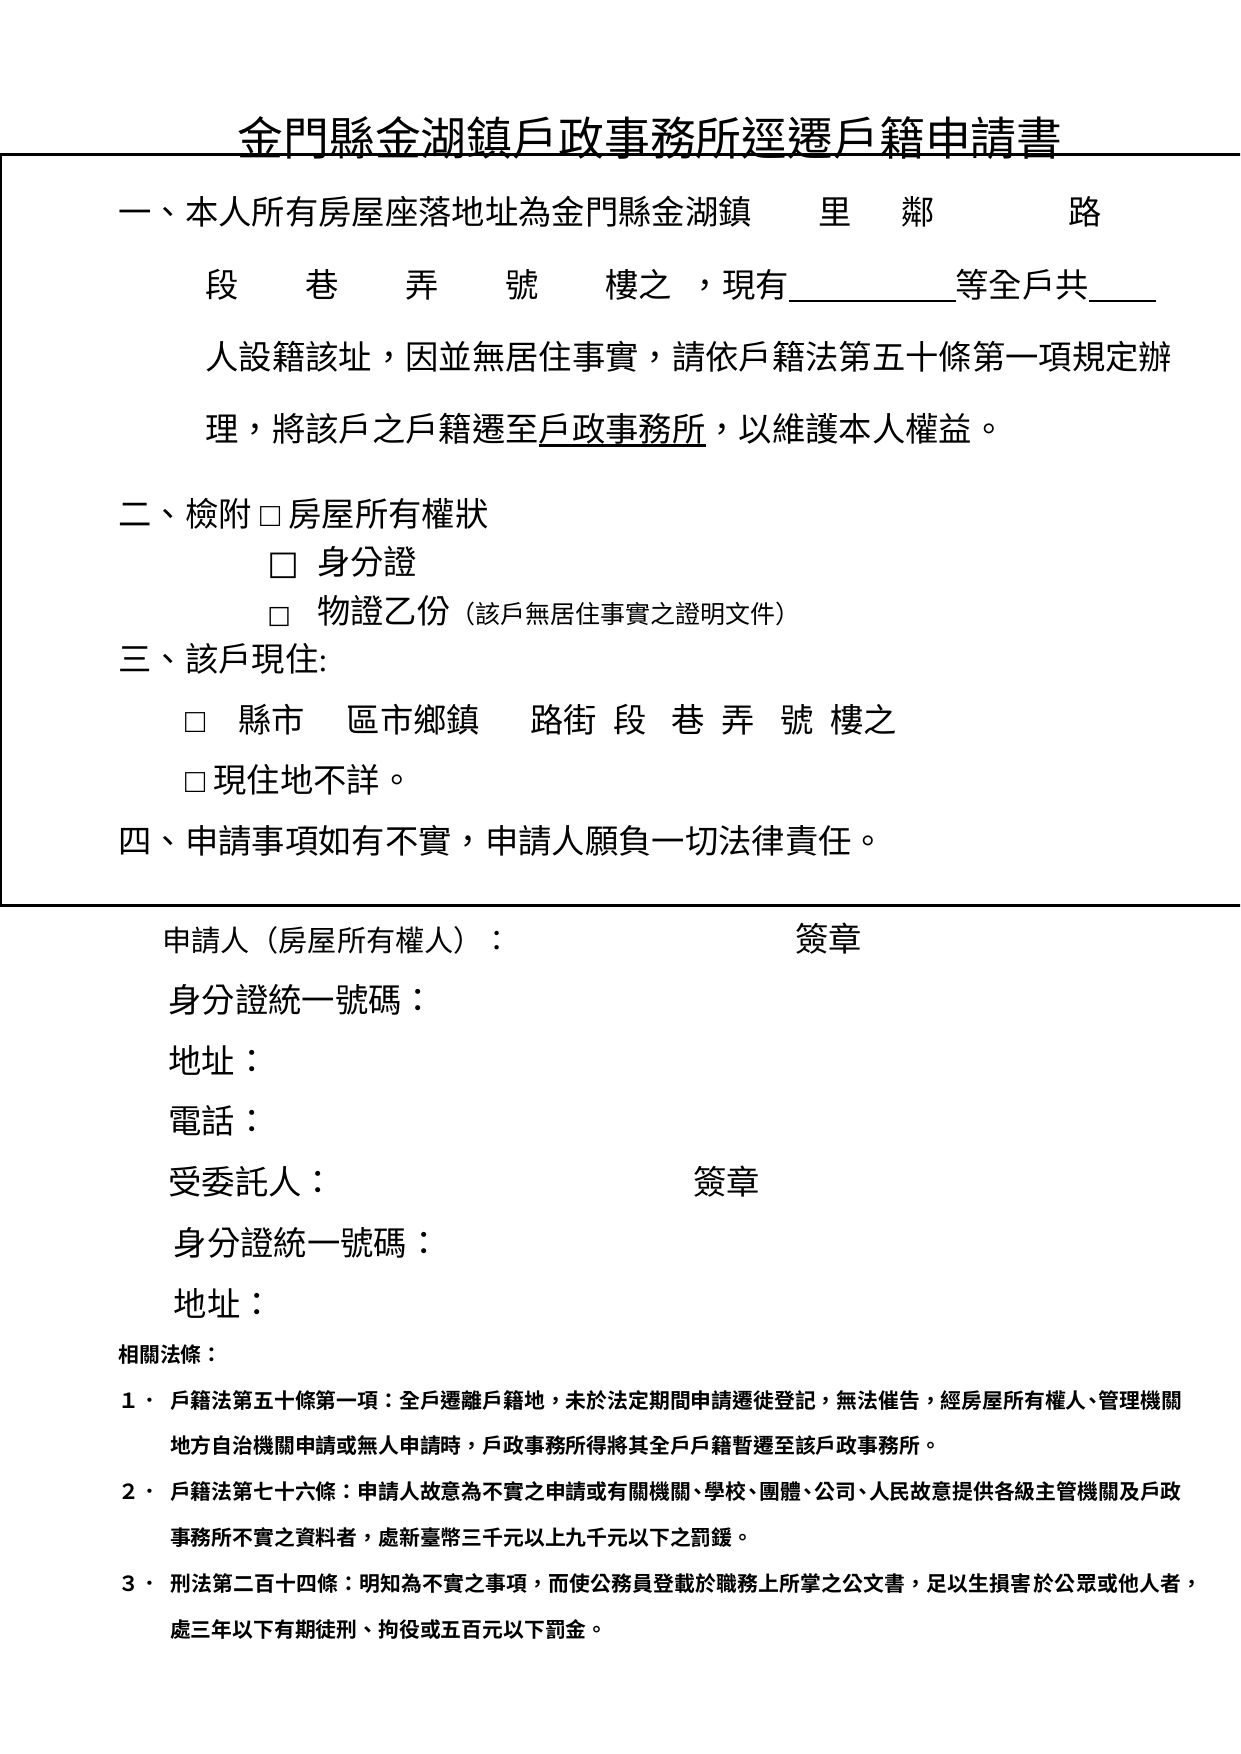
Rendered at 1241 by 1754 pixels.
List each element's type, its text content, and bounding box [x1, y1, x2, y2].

text 金門縣金湖鎮戶政事務所逕遷戶籍申請書 [118, 96, 1181, 153]
text 身分證統一號碼： [118, 1217, 1181, 1265]
text 地址： [118, 1277, 1181, 1326]
text 地址： [118, 1034, 1181, 1083]
text 申請人（房屋所有權人）： 簽章 [118, 913, 1181, 961]
list 戶籍法第七十六條：申請人故意為不實之申請或有關機關、學校、團體、公司、人民故意提供各級主管機關及戶政事務所不實之資料者，處新臺幣三千元以上九千元以下之罰鍰。 [118, 1463, 1181, 1555]
list 刑法第二百十四條：明知為不實之事項，而使公務員登載於職務上所掌之公文書，足以生損害於公眾或他人者，處三年以下有期徒刑、拘役或五百元以下罰金。 [118, 1555, 1181, 1646]
list 戶籍法第五十條第一項：全戶遷離戶籍地，未於法定期間申請遷徙登記，無法催告，經房屋所有權人、管理機關、地方自治機關申請或無人申請時，戶政事務所得將其全戶戶籍暫遷至該戶政事務所。 [118, 1371, 1181, 1463]
text 受委託人： 簽章 [118, 1156, 1181, 1204]
text 身分證統一號碼： [118, 974, 1181, 1022]
text 相關法條： [118, 1326, 1181, 1371]
text 電話： [118, 1095, 1181, 1143]
